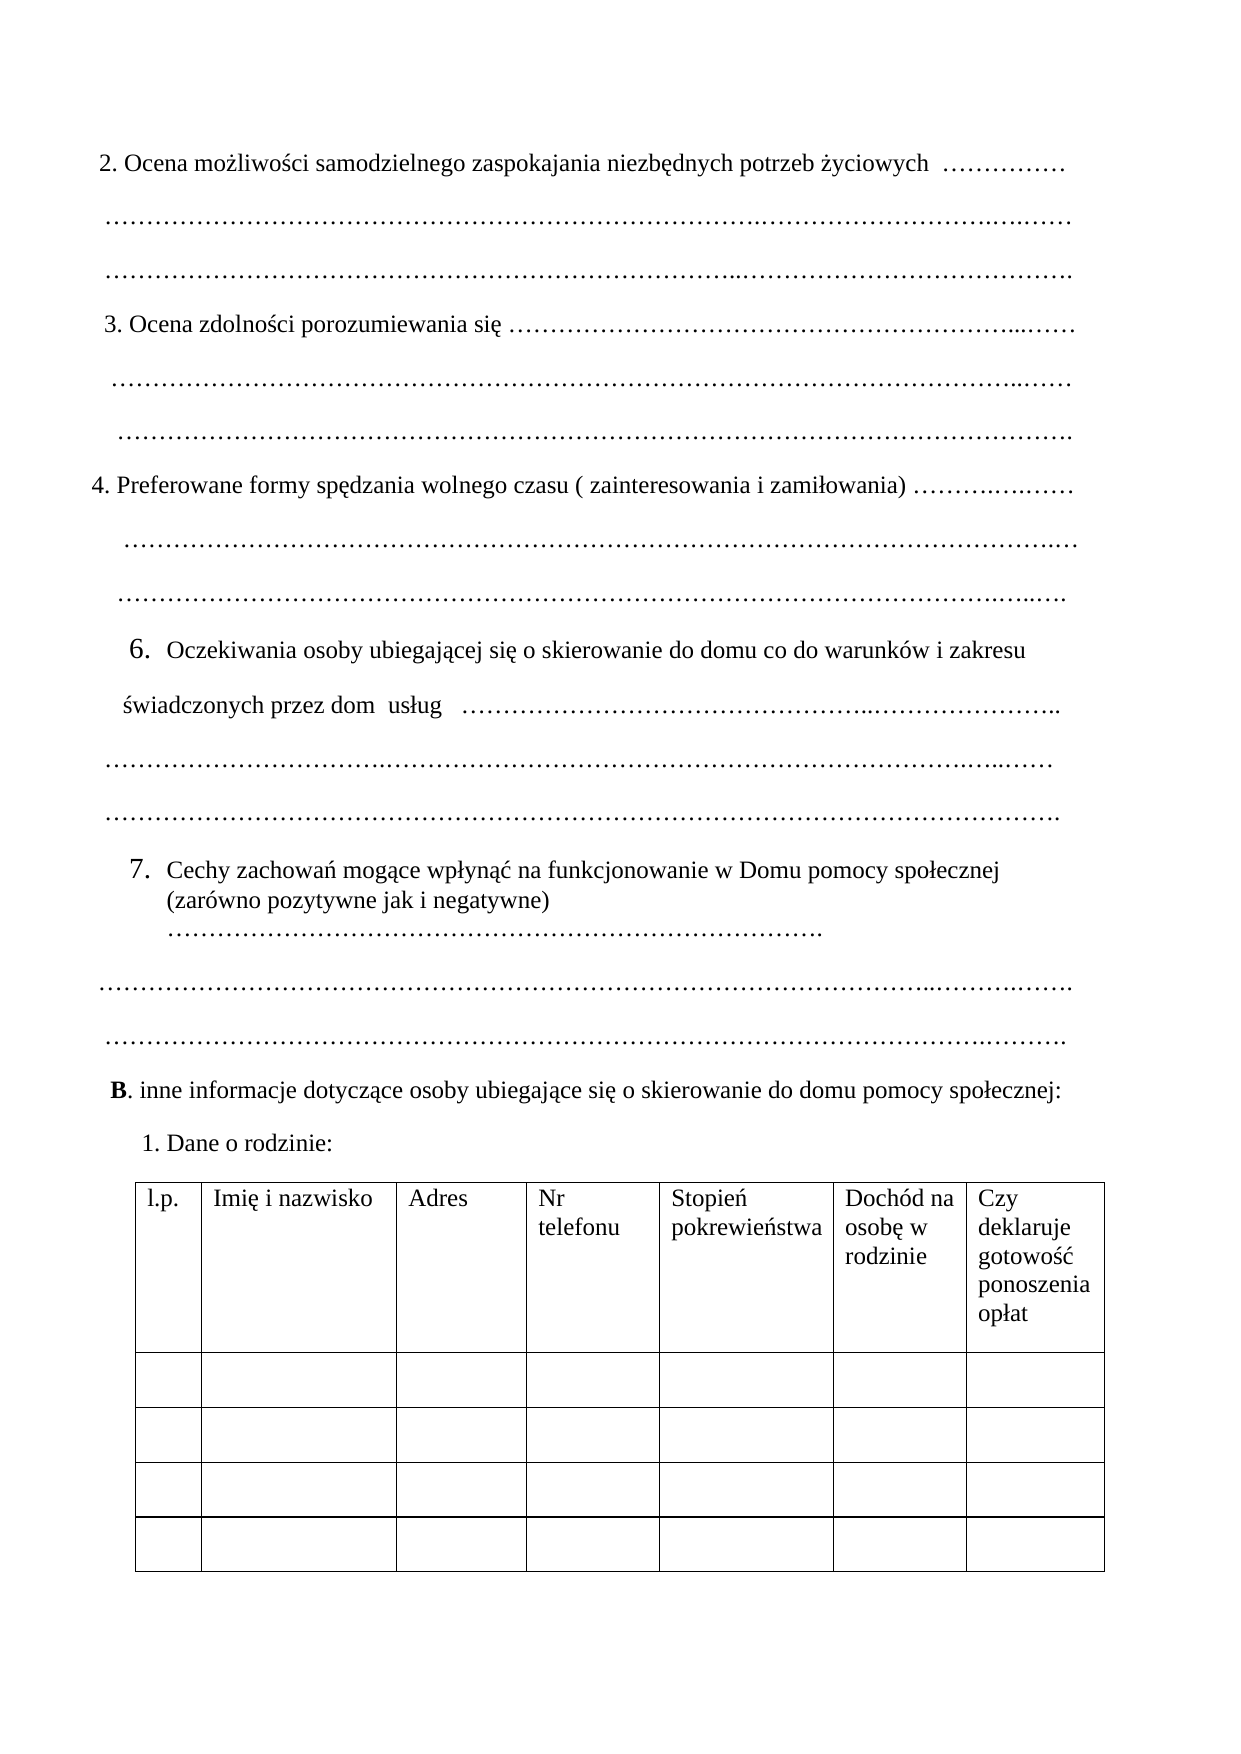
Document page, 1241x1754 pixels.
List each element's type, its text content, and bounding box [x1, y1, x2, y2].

table_cell [136, 1463, 201, 1516]
table_cell [397, 1353, 526, 1407]
table_cell [136, 1353, 201, 1407]
table_cell [660, 1353, 833, 1407]
text ……………………………………………………………………………………………………. [48, 797, 1093, 826]
list Cechy zachowań mogące wpłynąć na funkcjonowanie w Domu pomocy społecznej (zarówno pozytywne jak i negatywne) ……………………………………………………………………. [129, 851, 1093, 942]
table_cell [967, 1353, 1104, 1407]
table_cell [660, 1463, 833, 1516]
text 4. Preferowane formy spędzania wolnego czasu ( zainteresowania i zamiłowania) ……….….…… [48, 470, 1093, 499]
text 3. Ocena zdolności porozumiewania się ……………………………………………………...…… [48, 309, 1093, 338]
table_cell [660, 1408, 833, 1462]
table_cell [397, 1408, 526, 1462]
table_header Czy deklaruje gotowość ponoszenia opłat [967, 1183, 1104, 1352]
text …………………………………………………………………………………………….…..…. [48, 578, 1093, 606]
table_cell [397, 1518, 526, 1571]
text ………………………………………………………………………………………………..…… [91, 363, 1093, 391]
table_cell [967, 1463, 1104, 1516]
text ………………………………………………………………………………………………….… [91, 524, 1093, 553]
table_cell [660, 1518, 833, 1571]
table_cell [527, 1518, 659, 1571]
text …………………………………………………………………………………………….………. [48, 1021, 1093, 1050]
list Oczekiwania osoby ubiegającej się o skierowanie do domu co do warunków i zakresu [129, 631, 1093, 665]
table_cell [527, 1408, 659, 1462]
text …………………………….…………………………………………………………….…..…… [91, 744, 1093, 772]
table_cell [397, 1463, 526, 1516]
text …………………………………………………………………..…………………………………. [48, 255, 1093, 284]
table_cell [527, 1353, 659, 1407]
text 1. Dane o rodzinie: [48, 1128, 1093, 1157]
text świadczonych przez dom usług …………………………………………..………………….. [91, 690, 1093, 719]
table_header l.p. [136, 1183, 201, 1352]
table_cell [202, 1353, 396, 1407]
table_cell [834, 1353, 966, 1407]
table_cell [834, 1518, 966, 1571]
table_cell [967, 1408, 1104, 1462]
text B. inne informacje dotyczące osoby ubiegające się o skierowanie do domu pomocy społecznej: [48, 1075, 1093, 1103]
text ………………………………………………………………………………………..……….……. [91, 967, 1093, 996]
table_cell [136, 1518, 201, 1571]
text …………………………………………………………………….……………………….….…… [91, 201, 1093, 230]
table_header Stopień pokrewieństwa [660, 1183, 833, 1352]
text 2. Ocena możliwości samodzielnego zaspokajania niezbędnych potrzeb życiowych …………… [48, 148, 1093, 176]
table_cell [202, 1463, 396, 1516]
table_cell [967, 1518, 1104, 1571]
text ……………………………………………………………………………………………………. [48, 416, 1093, 445]
table_header Imię i nazwisko [202, 1183, 396, 1352]
table_header Nr telefonu [527, 1183, 659, 1352]
table_cell [136, 1408, 201, 1462]
table_cell [834, 1463, 966, 1516]
table_header Adres [397, 1183, 526, 1352]
table_cell [202, 1518, 396, 1571]
table_cell [527, 1463, 659, 1516]
table_cell [202, 1408, 396, 1462]
table_header Dochód na osobę w rodzinie [834, 1183, 966, 1352]
table_cell [834, 1408, 966, 1462]
